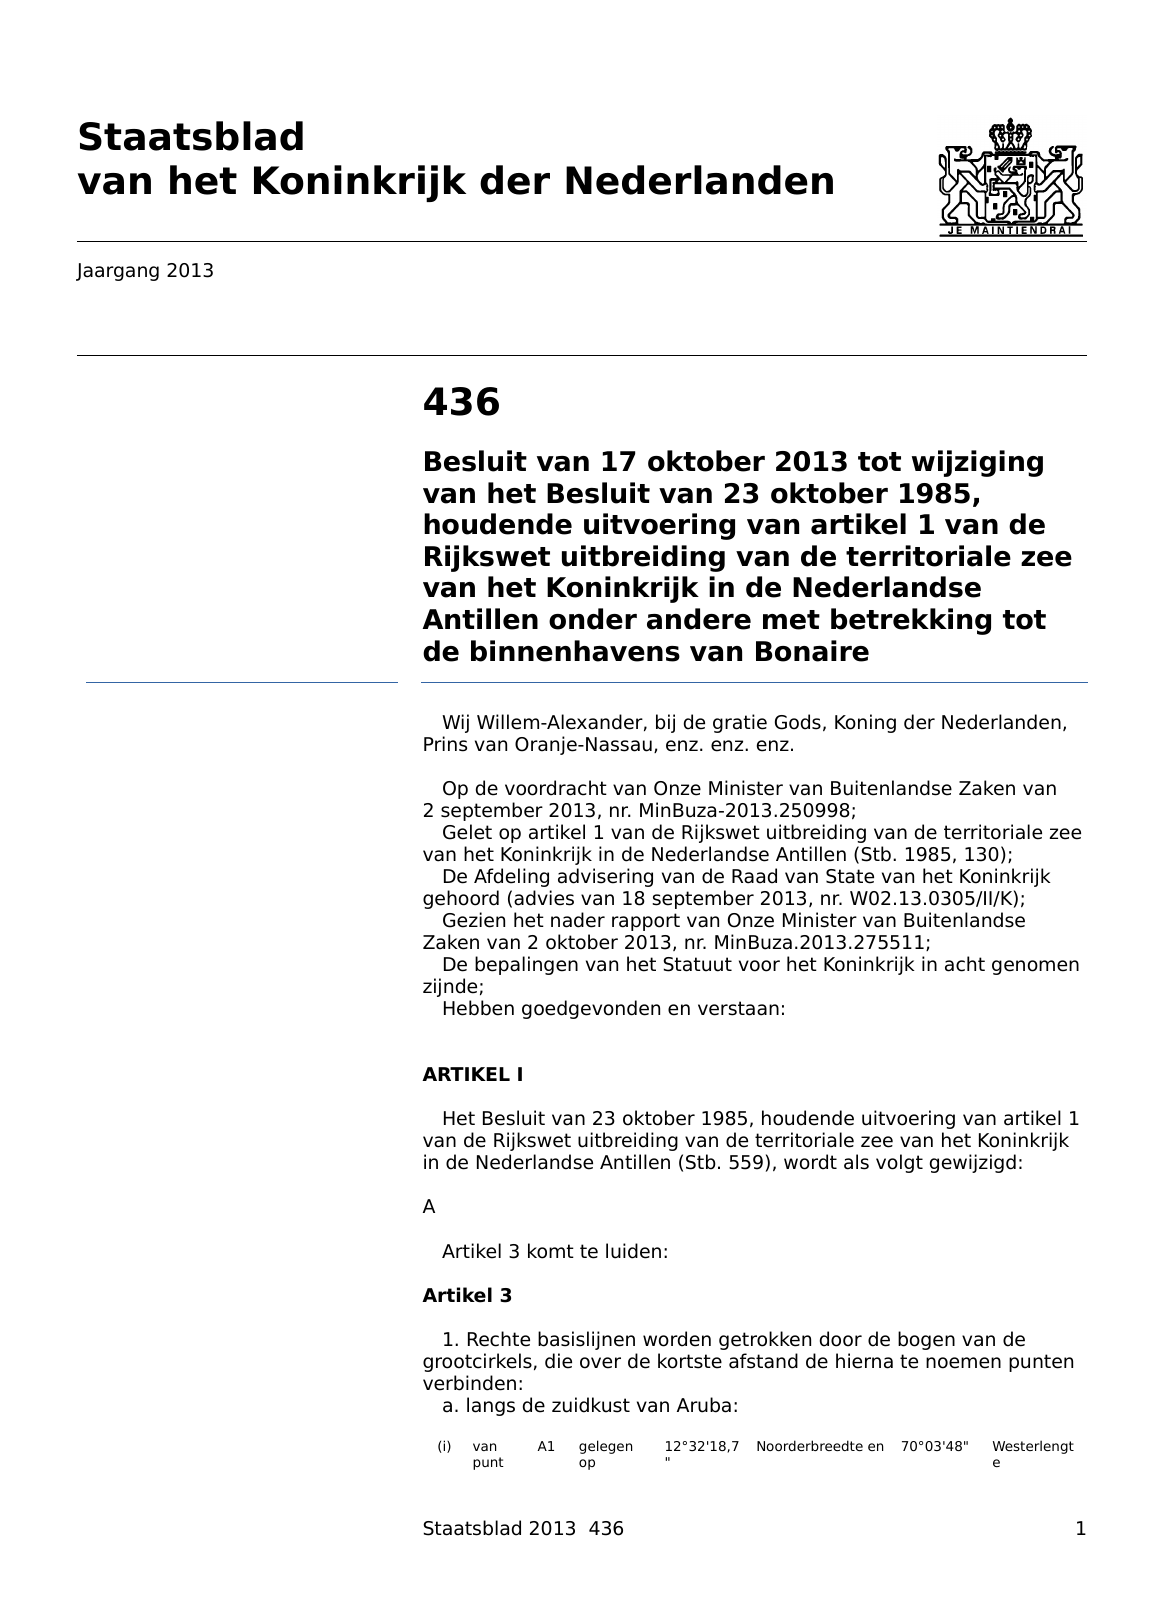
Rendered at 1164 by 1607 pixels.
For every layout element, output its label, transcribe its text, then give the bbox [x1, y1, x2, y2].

text a. langs de zuidkust van Aruba: [422, 1395, 1087, 1417]
table_header Westerlengte [986, 1439, 1087, 1470]
table_header Staatsblad van het Koninkrijk der Nederlanden [77, 100, 886, 241]
table_header [886, 100, 1087, 241]
text Wij Willem-Alexander, bij de gratie Gods, Koning der Nederlanden, Prins van Oranje-Nassau, enz. enz. enz. [422, 712, 1087, 756]
picture [936, 115, 1087, 240]
table_header (i) [431, 1439, 467, 1470]
text Besluit van 17 oktober 2013 tot wijziging van het Besluit van 23 oktober 1985, houdende uitvoering van artikel 1 van de Rijkswet uitbreiding van de territoriale zee van het Koninkrijk in de Nederlandse Antillen onder andere met betrekking tot de binnenhavens van Bonaire [422, 447, 1087, 667]
table_header 70°03'48" [895, 1439, 986, 1470]
subtitle Artikel 3 [422, 1285, 1087, 1307]
text De Afdeling advisering van de Raad van State van het Koninkrijk gehoord (advies van 18 september 2013, nr. W02.13.0305/II/K); [422, 866, 1087, 910]
table_header 12°32'18,7" [659, 1439, 750, 1470]
text Artikel 3 komt te luiden: [422, 1241, 1087, 1263]
subtitle 436 [422, 381, 1087, 424]
text Gezien het nader rapport van Onze Minister van Buitenlandse Zaken van 2 oktober 2013, nr. MinBuza.2013.275511; [422, 910, 1087, 954]
text Op de voordracht van Onze Minister van Buitenlandse Zaken van 2 september 2013, nr. MinBuza-2013.250998; [422, 778, 1087, 822]
table_header van punt [467, 1439, 531, 1470]
text De bepalingen van het Statuut voor het Koninkrijk in acht genomen zijnde; [422, 954, 1087, 998]
text Het Besluit van 23 oktober 1985, houdende uitvoering van artikel 1 van de Rijkswet uitbreiding van de territoriale zee van het Koninkrijk in de Nederlandse Antillen (Stb. 559), wordt als volgt gewijzigd: [422, 1108, 1087, 1174]
table_header Noorderbreedte en [750, 1439, 895, 1470]
text A [422, 1196, 1087, 1218]
text Gelet op artikel 1 van de Rijkswet uitbreiding van de territoriale zee van het Koninkrijk in de Nederlandse Antillen (Stb. 1985, 130); [422, 822, 1087, 866]
text Hebben goedgevonden en verstaan: [422, 998, 1087, 1020]
text 1. Rechte basislijnen worden getrokken door de bogen van de grootcirkels, die over de kortste afstand de hierna te noemen punten verbinden: [422, 1329, 1087, 1395]
table_header gelegen op [573, 1439, 658, 1470]
subtitle ARTIKEL I [422, 1064, 1087, 1086]
table_header A1 [531, 1439, 573, 1470]
table_header [422, 1439, 431, 1470]
table_cell Jaargang 2013 [77, 242, 1087, 355]
